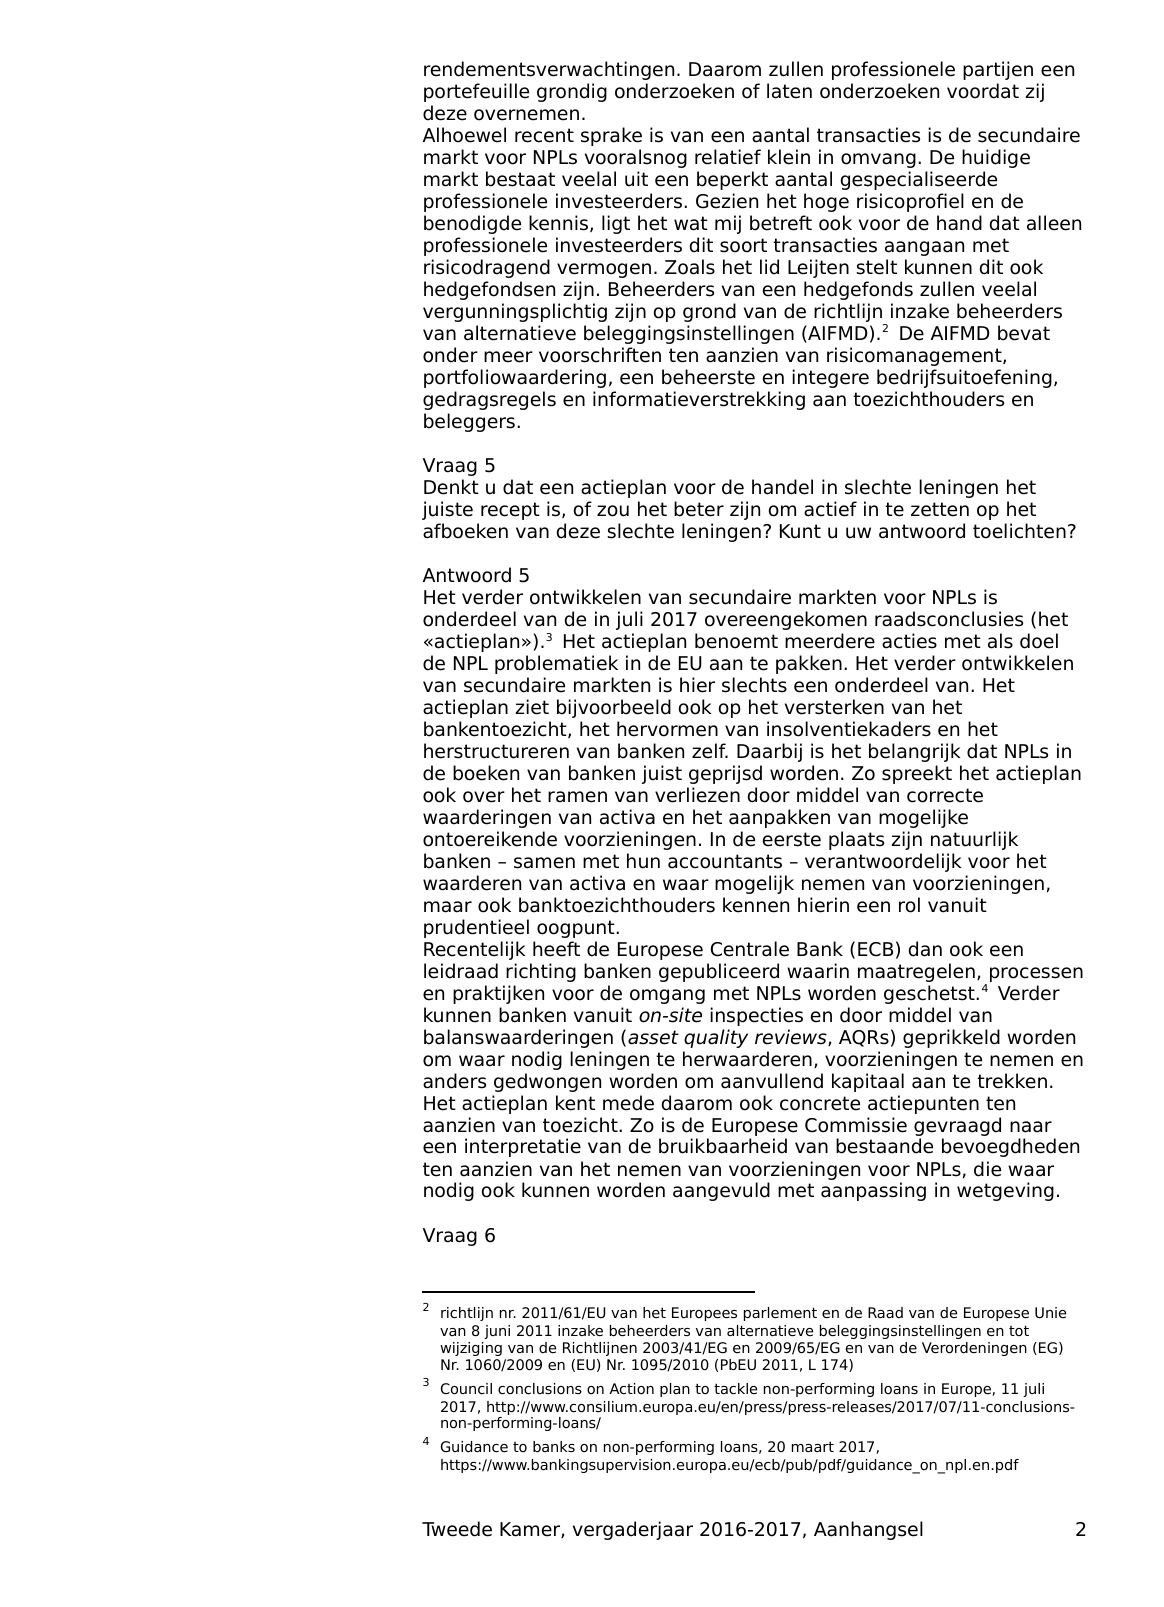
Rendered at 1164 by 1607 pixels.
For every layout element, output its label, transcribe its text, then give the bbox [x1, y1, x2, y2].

text Vraag 6 [422, 1224, 1087, 1247]
text rendementsverwachtingen. Daarom zullen professionele partijen een portefeuille grondig onderzoeken of laten onderzoeken voordat zij deze overnemen. [422, 59, 1087, 125]
text Guidance to banks on non-performing loans, 20 maart 2017, https://www.bankingsupervision.europa.eu/ecb/pub/pdf/guidance_on_npl.en.pdf [422, 1435, 1087, 1474]
text Council conclusions on Action plan to tackle non-performing loans in Europe, 11 juli 2017, http://www.consilium.europa.eu/en/press/press-releases/2017/07/11-conclusions-non-performing-loans/ [422, 1377, 1087, 1432]
text Alhoewel recent sprake is van een aantal transacties is de secundaire markt voor NPLs vooralsnog relatief klein in omvang. De huidige markt bestaat veelal uit een beperkt aantal gespecialiseerde professionele investeerders. Gezien het hoge risicoprofiel en de benodigde kennis, ligt het wat mij betreft ook voor de hand dat alleen professionele investeerders dit soort transacties aangaan met risicodragend vermogen. Zoals het lid Leijten stelt kunnen dit ook hedgefondsen zijn. Beheerders van een hedgefonds zullen veelal vergunningsplichtig zijn op grond van de richtlijn inzake beheerders van alternatieve beleggingsinstellingen (AIFMD). De AIFMD bevat onder meer voorschriften ten aanzien van risicomanagement, portfoliowaardering, een beheerste en integere bedrijfsuitoefening, gedragsregels en informatieverstrekking aan toezichthouders en beleggers. [422, 125, 1087, 433]
text Denkt u dat een actieplan voor de handel in slechte leningen het juiste recept is, of zou het beter zijn om actief in te zetten op het afboeken van deze slechte leningen? Kunt u uw antwoord toelichten? [422, 477, 1087, 543]
text Antwoord 5 [422, 565, 1087, 587]
text Het verder ontwikkelen van secundaire markten voor NPLs is onderdeel van de in juli 2017 overeengekomen raadsconclusies (het «actieplan»). Het actieplan benoemt meerdere acties met als doel de NPL problematiek in de EU aan te pakken. Het verder ontwikkelen van secundaire markten is hier slechts een onderdeel van. Het actieplan ziet bijvoorbeeld ook op het versterken van het bankentoezicht, het hervormen van insolventiekaders en het herstructureren van banken zelf. Daarbij is het belangrijk dat NPLs in de boeken van banken juist geprijsd worden. Zo spreekt het actieplan ook over het ramen van verliezen door middel van correcte waarderingen van activa en het aanpakken van mogelijke ontoereikende voorzieningen. In de eerste plaats zijn natuurlijk banken – samen met hun accountants – verantwoordelijk voor het waarderen van activa en waar mogelijk nemen van voorzieningen, maar ook banktoezichthouders kennen hierin een rol vanuit prudentieel oogpunt. [422, 587, 1087, 939]
text Vraag 5 [422, 455, 1087, 477]
text richtlijn nr. 2011/61/EU van het Europees parlement en de Raad van de Europese Unie van 8 juni 2011 inzake beheerders van alternatieve beleggingsinstellingen en tot wijziging van de Richtlijnen 2003/41/EG en 2009/65/EG en van de Verordeningen (EG) Nr. 1060/2009 en (EU) Nr. 1095/2010 (PbEU 2011, L 174) [422, 1301, 1087, 1374]
text Recentelijk heeft de Europese Centrale Bank (ECB) dan ook een leidraad richting banken gepubliceerd waarin maatregelen, processen en praktijken voor de omgang met NPLs worden geschetst. Verder kunnen banken vanuit on-site inspecties en door middel van balanswaarderingen (asset quality reviews, AQRs) geprikkeld worden om waar nodig leningen te herwaarderen, voorzieningen te nemen en anders gedwongen worden om aanvullend kapitaal aan te trekken. Het actieplan kent mede daarom ook concrete actiepunten ten aanzien van toezicht. Zo is de Europese Commissie gevraagd naar een interpretatie van de bruikbaarheid van bestaande bevoegdheden ten aanzien van het nemen van voorzieningen voor NPLs, die waar nodig ook kunnen worden aangevuld met aanpassing in wetgeving. [422, 939, 1087, 1202]
